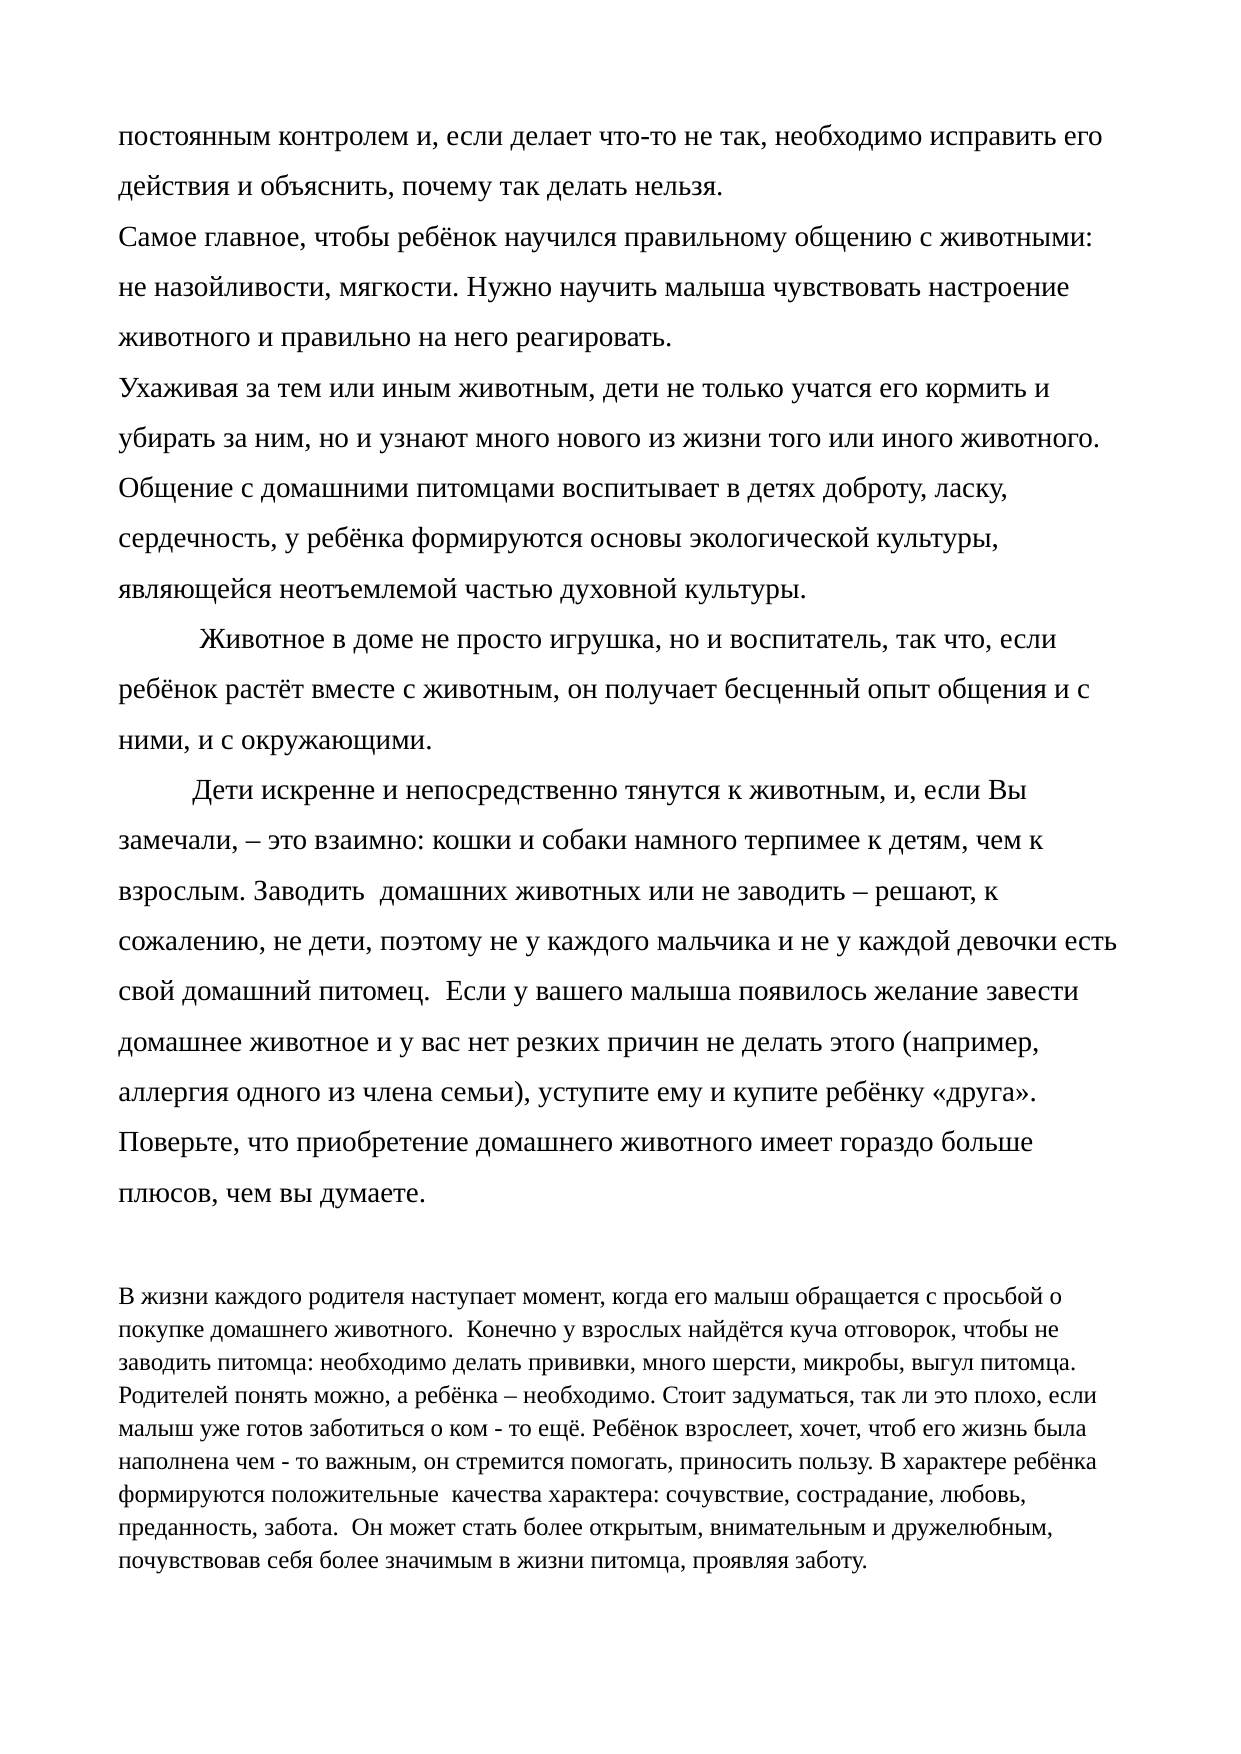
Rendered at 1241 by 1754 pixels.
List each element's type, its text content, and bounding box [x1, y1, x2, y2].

text В жизни каждого родителя наступает момент, когда его малыш обращается с просьбой о покупке домашнего животного. Конечно у взрослых найдётся куча отговорок, чтобы не заводить питомца: необходимо делать прививки, много шерсти, микробы, выгул питомца. Родителей понять можно, а ребёнка – необходимо. Стоит задуматься, так ли это плохо, если малыш уже готов заботиться о ком - то ещё. Ребёнок взрослеет, хочет, чтоб его жизнь была наполнена чем - то важным, он стремится помогать, приносить пользу. В характере ребёнка формируются положительные качества характера: сочувствие, сострадание, любовь, преданность, забота. Он может стать более открытым, внимательным и дружелюбным, почувствовав себя более значимым в жизни питомца, проявляя заботу. [118, 1281, 1122, 1574]
text Дети искренне и непосредственно тянутся к животным, и, если Вы замечали, – это взаимно: кошки и собаки намного терпимее к детям, чем к взрослым. Заводить домашних животных или не заводить – решают, к сожалению, не дети, поэтому не у каждого мальчика и не у каждой девочки есть свой домашний питомец. Если у вашего малыша появилось желание завести домашнее животное и у вас нет резких причин не делать этого (например, аллергия одного из члена семьи), уступите ему и купите ребёнку «друга». Поверьте, что приобретение домашнего животного имеет гораздо больше плюсов, чем вы думаете. [118, 772, 1122, 1208]
text постоянным контролем и, если делает что-то не так, необходимо исправить его действия и объяснить, почему так делать нельзя. [118, 118, 1122, 202]
text Ухаживая за тем или иным животным, дети не только учатся его кормить и убирать за ним, но и узнают много нового из жизни того или иного животного. Общение с домашними питомцами воспитывает в детях доброту, ласку, сердечность, у ребёнка формируются основы экологической культуры, являющейся неотъемлемой частью духовной культуры. [118, 370, 1122, 604]
text Самое главное, чтобы ребёнок научился правильному общению с животными: не назойливости, мягкости. Нужно научить малыша чувствовать настроение животного и правильно на него реагировать. [118, 219, 1122, 353]
text Животное в доме не просто игрушка, но и воспитатель, так что, если ребёнок растёт вместе с животным, он получает бесценный опыт общения и с ними, и с окружающими. [118, 621, 1122, 755]
